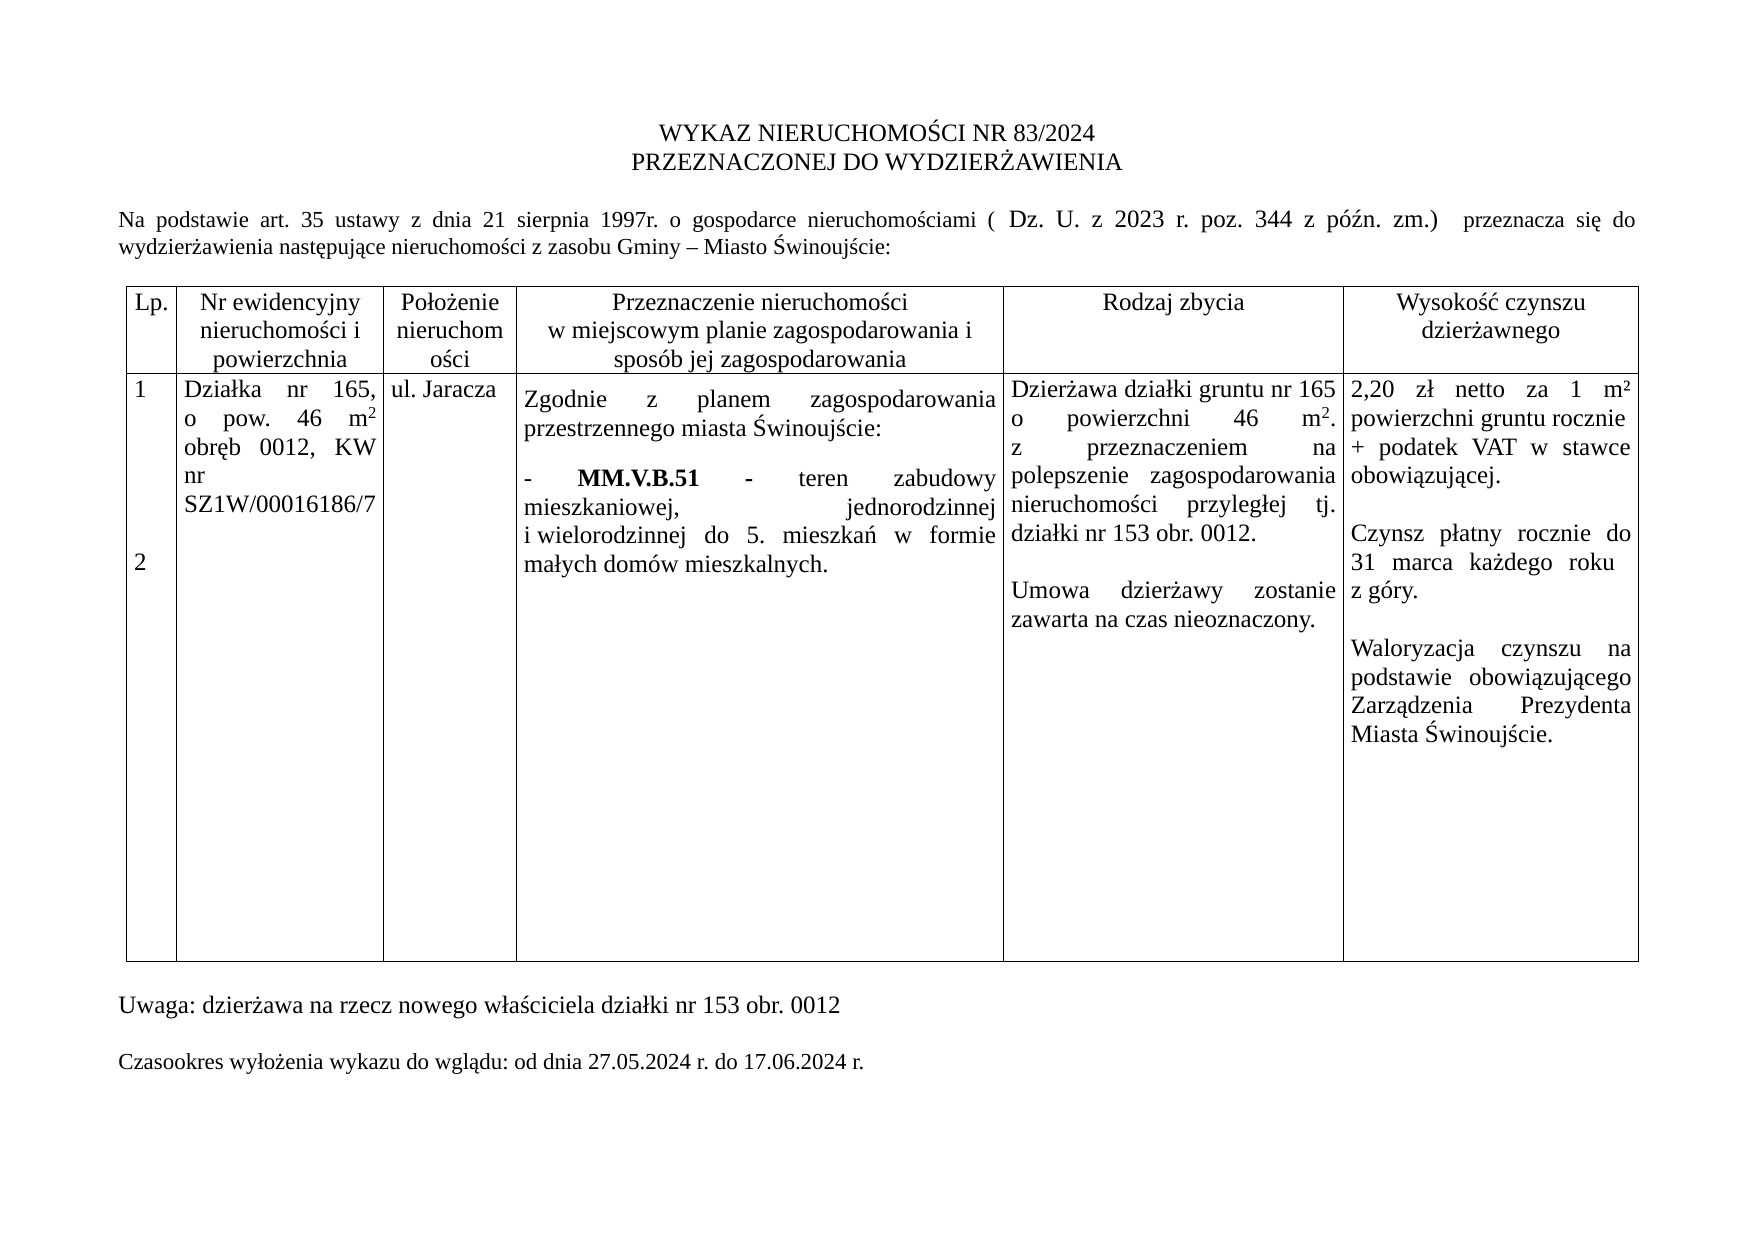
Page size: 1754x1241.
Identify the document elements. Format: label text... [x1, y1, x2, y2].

table_cell 1 2 [127, 374, 176, 961]
text WYKAZ NIERUCHOMOŚCI NR 83/2024 [118, 118, 1636, 147]
table_header Rodzaj zbycia [1004, 287, 1343, 373]
table_cell Zgodnie z planem zagospodarowania przestrzennego miasta Świnoujście: - MM.V.B.51 - teren zabudowy mieszkaniowej, jednorodzinnej i wielorodzinnej do 5. mieszkań w formie małych domów mieszkalnych. [517, 374, 1003, 961]
text Czasookres wyłożenia wykazu do wglądu: od dnia 27.05.2024 r. do 17.06.2024 r. [118, 1048, 1636, 1074]
table_cell 2,20 zł netto za 1 m² powierzchni gruntu rocznie + podatek VAT w stawce obowiązującej. Czynsz płatny rocznie do 31 marca każdego roku z góry. Waloryzacja czynszu na podstawie obowiązującego Zarządzenia Prezydenta Miasta Świnoujście. [1344, 374, 1638, 961]
table_header Nr ewidencyjny nieruchomości i powierzchnia [177, 287, 383, 373]
table_cell Dzierżawa działki gruntu nr 165 o powierzchni 46 m2. z przeznaczeniem na polepszenie zagospodarowania nieruchomości przyległej tj. działki nr 153 obr. 0012. Umowa dzierżawy zostanie zawarta na czas nieoznaczony. [1004, 374, 1343, 961]
table_cell ul. Jaracza [384, 374, 516, 961]
table_header Przeznaczenie nieruchomości w miejscowym planie zagospodarowania i sposób jej zagospodarowania [517, 287, 1003, 373]
table_header Położenie nieruchomości [384, 287, 516, 373]
text PRZEZNACZONEJ DO WYDZIERŻAWIENIA [118, 147, 1636, 176]
text Uwaga: dzierżawa na rzecz nowego właściciela działki nr 153 obr. 0012 [118, 990, 1636, 1019]
table_cell Działka nr 165, o pow. 46 m2 obręb 0012, KW nr SZ1W/00016186/7 [177, 374, 383, 961]
text Na podstawie art. 35 ustawy z dnia 21 sierpnia 1997r. o gospodarce nieruchomościami ( Dz. U. z 2023 r. poz. 344 z późn. zm.) przeznacza się do wydzierżawienia następujące nieruchomości z zasobu Gminy – Miasto Świnoujście: [118, 204, 1636, 259]
table_header Lp. [127, 287, 176, 373]
table_header Wysokość czynszu dzierżawnego [1344, 287, 1638, 373]
